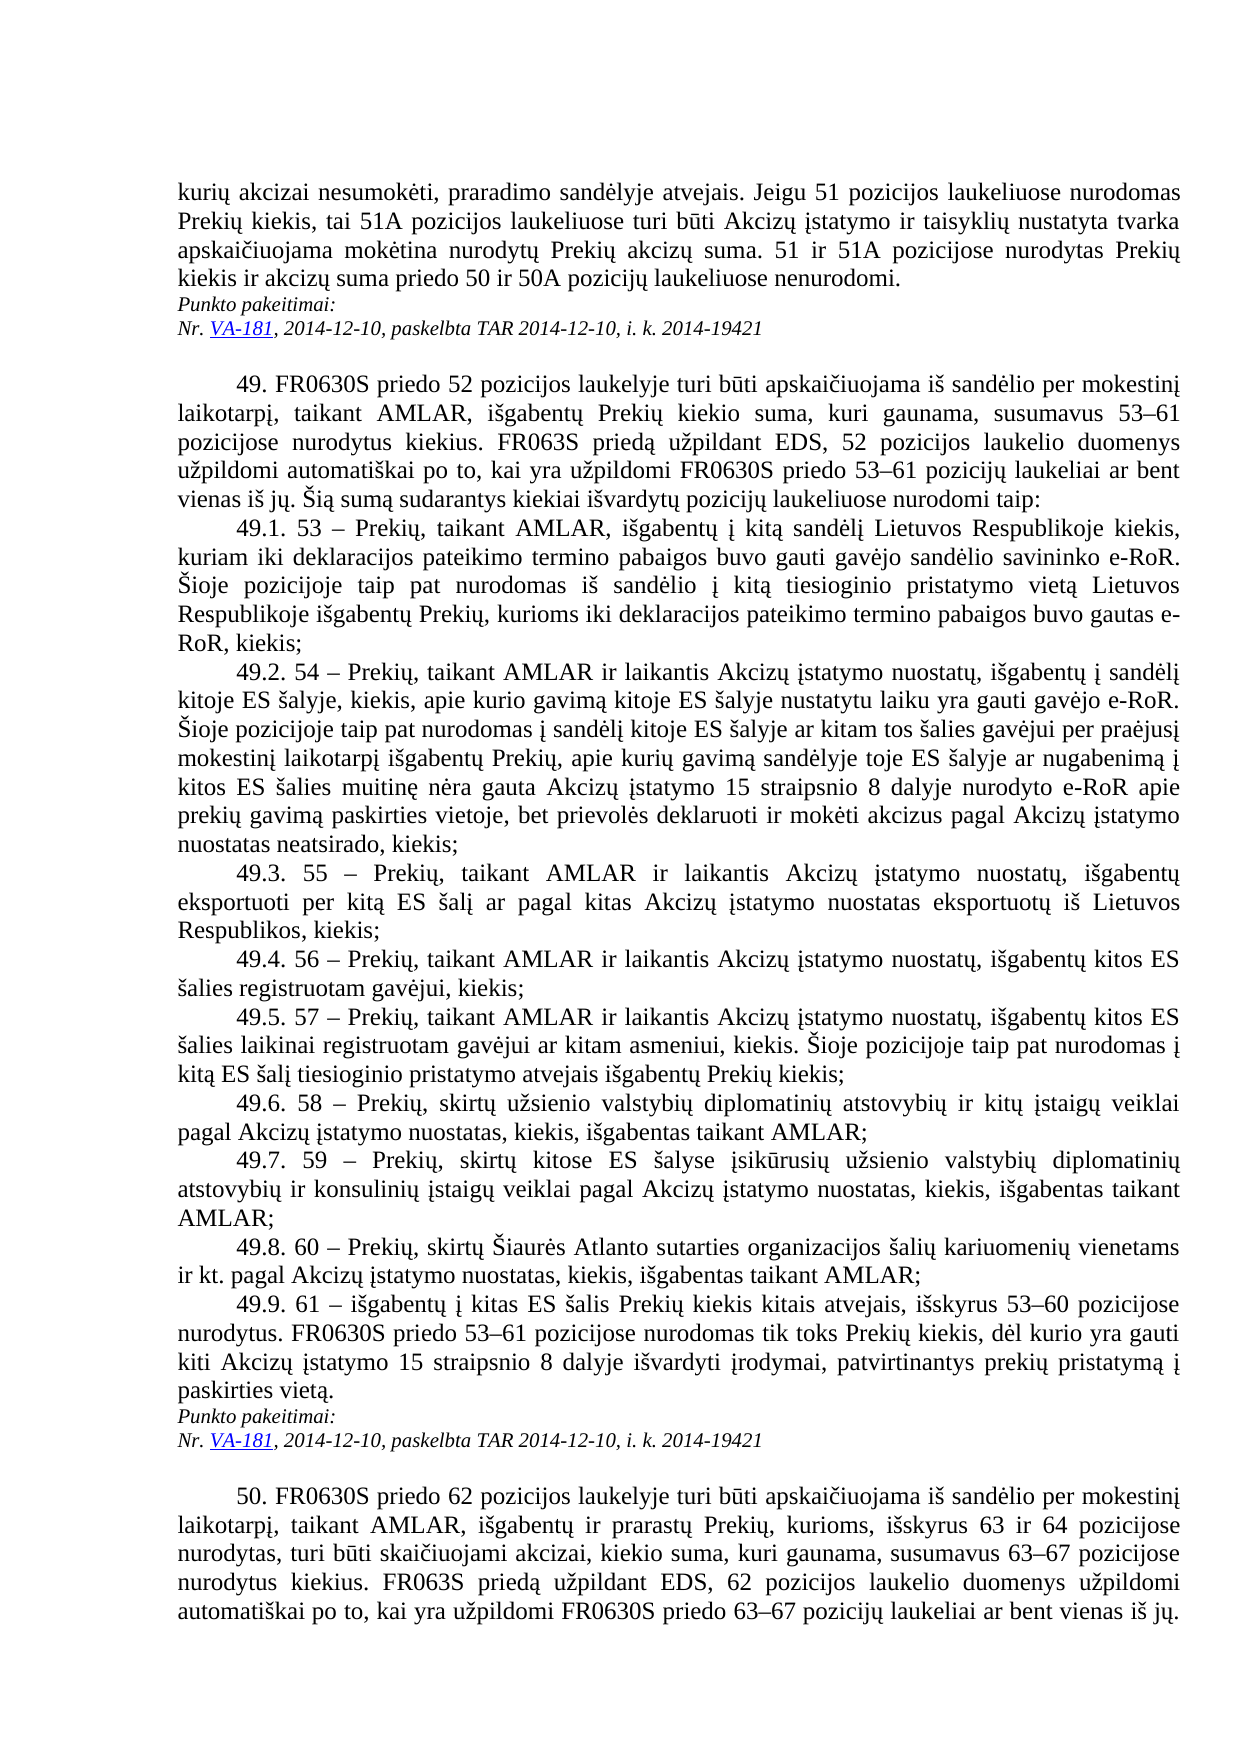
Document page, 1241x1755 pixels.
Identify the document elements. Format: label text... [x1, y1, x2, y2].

text Nr. VA-181, 2014-12-10, paskelbta TAR 2014-12-10, i. k. 2014-19421 [177, 1428, 1181, 1452]
text 49.9. 61 – išgabentų į kitas ES šalis Prekių kiekis kitais atvejais, išskyrus 53–60 pozicijose nurodytus. FR0630S priedo 53–61 pozicijose nurodomas tik toks Prekių kiekis, dėl kurio yra gauti kiti Akcizų įstatymo 15 straipsnio 8 dalyje išvardyti įrodymai, patvirtinantys prekių pristatymą į paskirties vietą. [177, 1289, 1181, 1404]
text 49.8. 60 – Prekių, skirtų Šiaurės Atlanto sutarties organizacijos šalių kariuomenių vienetams ir kt. pagal Akcizų įstatymo nuostatas, kiekis, išgabentas taikant AMLAR; [177, 1232, 1181, 1289]
text 49.6. 58 – Prekių, skirtų užsienio valstybių diplomatinių atstovybių ir kitų įstaigų veiklai pagal Akcizų įstatymo nuostatas, kiekis, išgabentas taikant AMLAR; [177, 1088, 1181, 1145]
text 49. FR0630S priedo 52 pozicijos laukelyje turi būti apskaičiuojama iš sandėlio per mokestinį laikotarpį, taikant AMLAR, išgabentų Prekių kiekio suma, kuri gaunama, susumavus 53–61 pozicijose nurodytus kiekius. FR063S priedą užpildant EDS, 52 pozicijos laukelio duomenys užpildomi automatiškai po to, kai yra užpildomi FR0630S priedo 53–61 pozicijų laukeliai ar bent vienas iš jų. Šią sumą sudarantys kiekiai išvardytų pozicijų laukeliuose nurodomi taip: [177, 369, 1181, 513]
text 49.5. 57 – Prekių, taikant AMLAR ir laikantis Akcizų įstatymo nuostatų, išgabentų kitos ES šalies laikinai registruotam gavėjui ar kitam asmeniui, kiekis. Šioje pozicijoje taip pat nurodomas į kitą ES šalį tiesioginio pristatymo atvejais išgabentų Prekių kiekis; [177, 1002, 1181, 1088]
text 49.4. 56 – Prekių, taikant AMLAR ir laikantis Akcizų įstatymo nuostatų, išgabentų kitos ES šalies registruotam gavėjui, kiekis; [177, 944, 1181, 1002]
text kurių akcizai nesumokėti, praradimo sandėlyje atvejais. Jeigu 51 pozicijos laukeliuose nurodomas Prekių kiekis, tai 51A pozicijos laukeliuose turi būti Akcizų įstatymo ir taisyklių nustatyta tvarka apskaičiuojama mokėtina nurodytų Prekių akcizų suma. 51 ir 51A pozicijose nurodytas Prekių kiekis ir akcizų suma priedo 50 ir 50A pozicijų laukeliuose nenurodomi. [177, 177, 1181, 292]
text 50. FR0630S priedo 62 pozicijos laukelyje turi būti apskaičiuojama iš sandėlio per mokestinį laikotarpį, taikant AMLAR, išgabentų ir prarastų Prekių, kurioms, išskyrus 63 ir 64 pozicijose nurodytas, turi būti skaičiuojami akcizai, kiekio suma, kuri gaunama, susumavus 63–67 pozicijose nurodytus kiekius. FR063S priedą užpildant EDS, 62 pozicijos laukelio duomenys užpildomi automatiškai po to, kai yra užpildomi FR0630S priedo 63–67 pozicijų laukeliai ar bent vienas iš jų. [177, 1481, 1181, 1625]
text 49.1. 53 – Prekių, taikant AMLAR, išgabentų į kitą sandėlį Lietuvos Respublikoje kiekis, kuriam iki deklaracijos pateikimo termino pabaigos buvo gauti gavėjo sandėlio savininko e-RoR. Šioje pozicijoje taip pat nurodomas iš sandėlio į kitą tiesioginio pristatymo vietą Lietuvos Respublikoje išgabentų Prekių, kurioms iki deklaracijos pateikimo termino pabaigos buvo gautas e-RoR, kiekis; [177, 513, 1181, 657]
text Punkto pakeitimai: [177, 292, 1181, 316]
text 49.3. 55 – Prekių, taikant AMLAR ir laikantis Akcizų įstatymo nuostatų, išgabentų eksportuoti per kitą ES šalį ar pagal kitas Akcizų įstatymo nuostatas eksportuotų iš Lietuvos Respublikos, kiekis; [177, 858, 1181, 944]
text 49.2. 54 – Prekių, taikant AMLAR ir laikantis Akcizų įstatymo nuostatų, išgabentų į sandėlį kitoje ES šalyje, kiekis, apie kurio gavimą kitoje ES šalyje nustatytu laiku yra gauti gavėjo e-RoR. Šioje pozicijoje taip pat nurodomas į sandėlį kitoje ES šalyje ar kitam tos šalies gavėjui per praėjusį mokestinį laikotarpį išgabentų Prekių, apie kurių gavimą sandėlyje toje ES šalyje ar nugabenimą į kitos ES šalies muitinę nėra gauta Akcizų įstatymo 15 straipsnio 8 dalyje nurodyto e-RoR apie prekių gavimą paskirties vietoje, bet prievolės deklaruoti ir mokėti akcizus pagal Akcizų įstatymo nuostatas neatsirado, kiekis; [177, 657, 1181, 858]
text Punkto pakeitimai: [177, 1404, 1181, 1428]
text Nr. VA-181, 2014-12-10, paskelbta TAR 2014-12-10, i. k. 2014-19421 [177, 316, 1181, 340]
text 49.7. 59 – Prekių, skirtų kitose ES šalyse įsikūrusių užsienio valstybių diplomatinių atstovybių ir konsulinių įstaigų veiklai pagal Akcizų įstatymo nuostatas, kiekis, išgabentas taikant AMLAR; [177, 1145, 1181, 1232]
